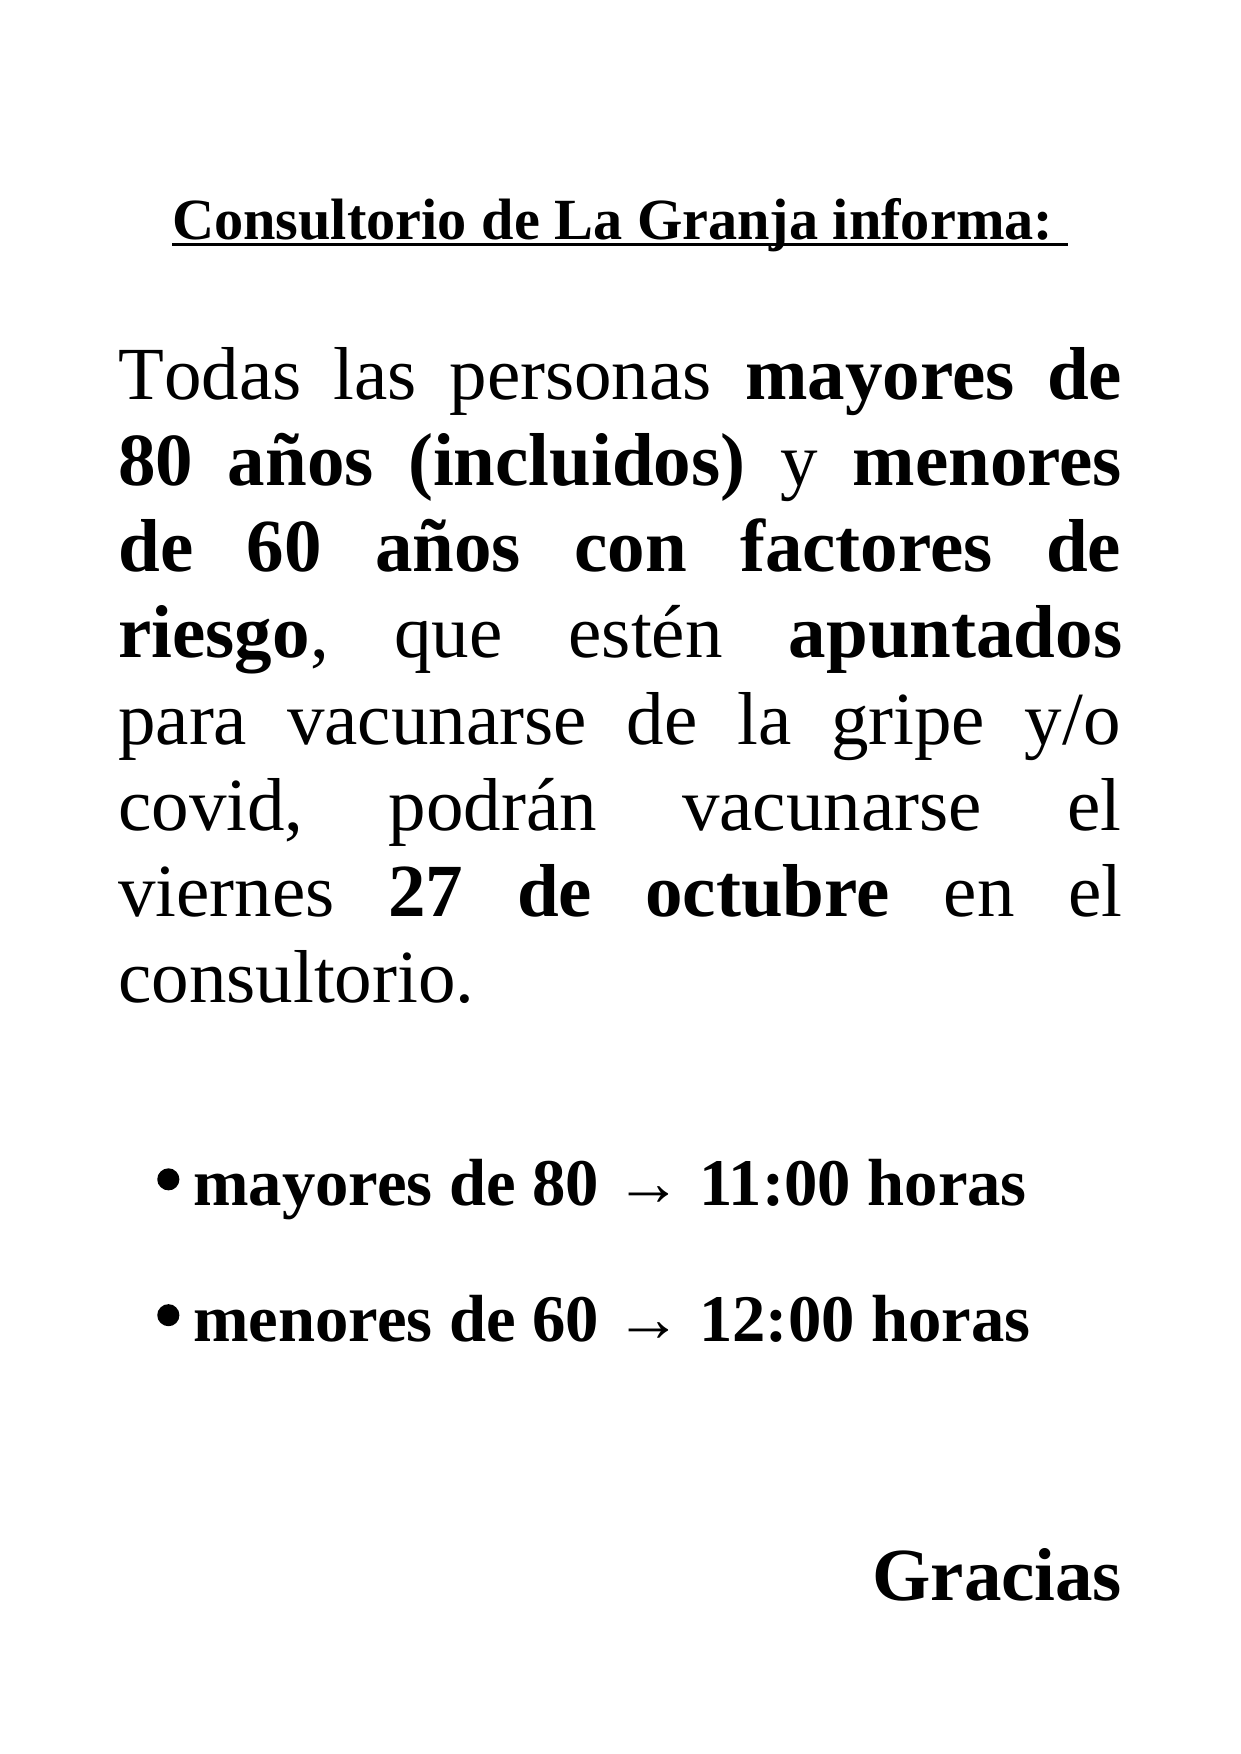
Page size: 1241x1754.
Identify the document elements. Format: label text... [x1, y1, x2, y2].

text Gracias [118, 1530, 1122, 1617]
text Consultorio de La Granja informa: [118, 185, 1122, 252]
list mayores de 80 → 11:00 horas [156, 1143, 1122, 1222]
list menores de 60 → 12:00 horas [156, 1279, 1122, 1358]
text Todas las personas mayores de 80 años (incluidos) y menores de 60 años con factores de riesgo, que estén apuntados para vacunarse de la gripe y/o covid, podrán vacunarse el viernes 27 de octubre en el consultorio. [118, 329, 1122, 1019]
